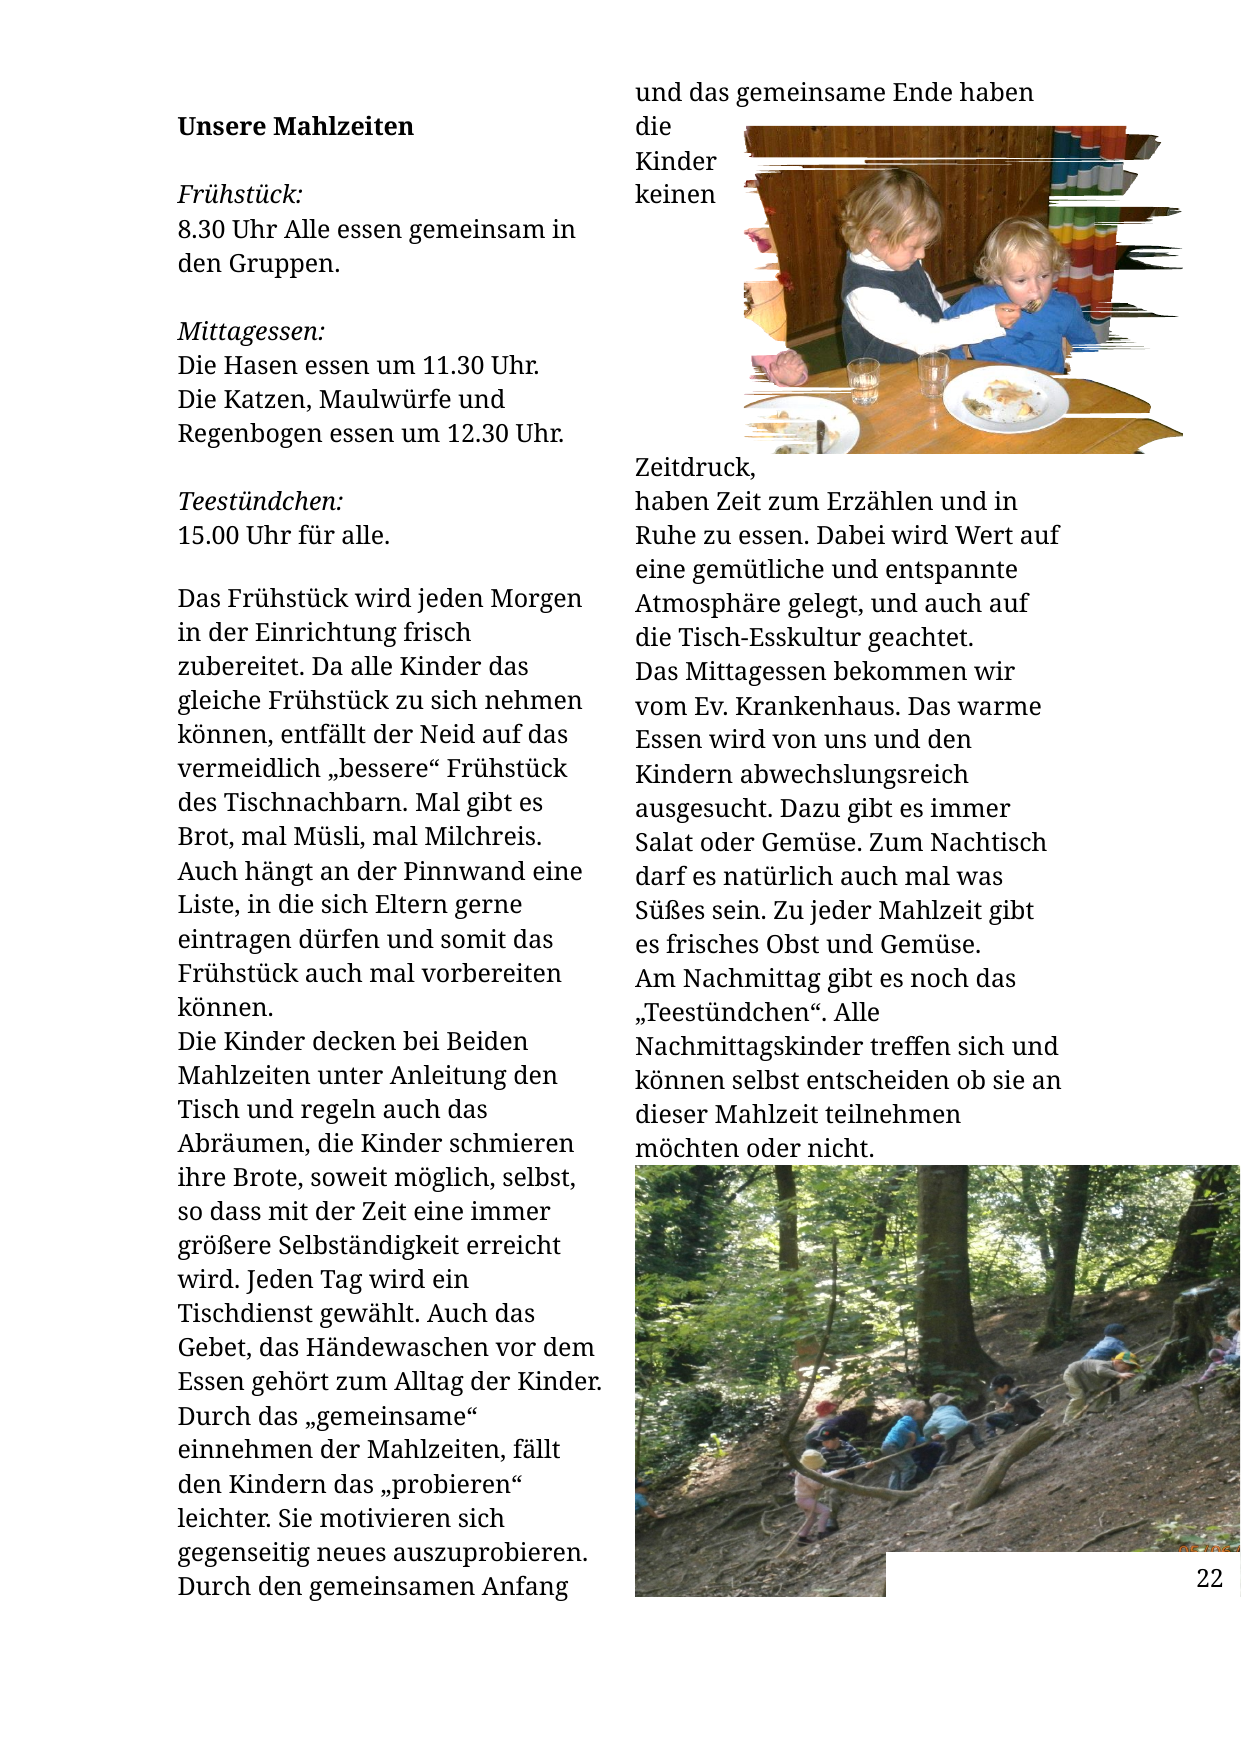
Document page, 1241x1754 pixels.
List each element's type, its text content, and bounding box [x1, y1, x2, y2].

text Am Nachmittag gibt es noch das „Teestündchen“. Alle Nachmittagskinder treffen sich und können selbst entscheiden ob sie an dieser Mahlzeit teilnehmen möchten oder nicht. [635, 961, 1063, 1165]
text 22 [902, 1561, 1223, 1593]
text Das Mittagessen bekommen wir vom Ev. Krankenhaus. Das warme Essen wird von uns und den Kindern abwechslungsreich ausgesucht. Dazu gibt es immer Salat oder Gemüse. Zum Nachtisch darf es natürlich auch mal was Süßes sein. Zu jeder Mahlzeit gibt es frisches Obst und Gemüse. [635, 654, 1063, 961]
text Das Frühstück wird jeden Morgen in der Einrichtung frisch zubereitet. Da alle Kinder das gleiche Frühstück zu sich nehmen können, entfällt der Neid auf das vermeidlich „bessere“ Frühstück des Tischnachbarn. Mal gibt es Brot, mal Müsli, mal Milchreis. Auch hängt an der Pinnwand eine Liste, in die sich Eltern gerne eintragen dürfen und somit das Frühstück auch mal vorbereiten können. [177, 581, 605, 1023]
text Teestündchen: 15.00 Uhr für alle. [177, 484, 605, 552]
text Durch das „gemeinsame“ einnehmen der Mahlzeiten, fällt den Kindern das „probieren“ leichter. Sie motivieren sich gegenseitig neues auszuprobieren. Durch den gemeinsamen Anfang [177, 1398, 605, 1602]
text Frühstück: 8.30 Uhr Alle essen gemeinsam in den Gruppen. [177, 177, 605, 279]
text Mittagessen: Die Hasen essen um 11.30 Uhr. Die Katzen, Maulwürfe und Regenbogen essen um 12.30 Uhr. [177, 313, 605, 450]
text Unsere Mahlzeiten [177, 109, 605, 143]
text [887, 1553, 1239, 1600]
text und das gemeinsame Ende haben die Kinder keinen Zeitdruck, haben Zeit zum Erzählen und in Ruhe zu essen. Dabei wird Wert auf eine gemütliche und entspannte Atmosphäre gelegt, und auch auf die Tisch-Esskultur geachtet. [635, 75, 1063, 654]
text Die Kinder decken bei Beiden Mahlzeiten unter Anleitung den Tisch und regeln auch das Abräumen, die Kinder schmieren ihre Brote, soweit möglich, selbst, so dass mit der Zeit eine immer größere Selbständigkeit erreicht wird. Jeden Tag wird ein Tischdienst gewählt. Auch das Gebet, das Händewaschen vor dem Essen gehört zum Alltag der Kinder. [177, 1023, 605, 1398]
